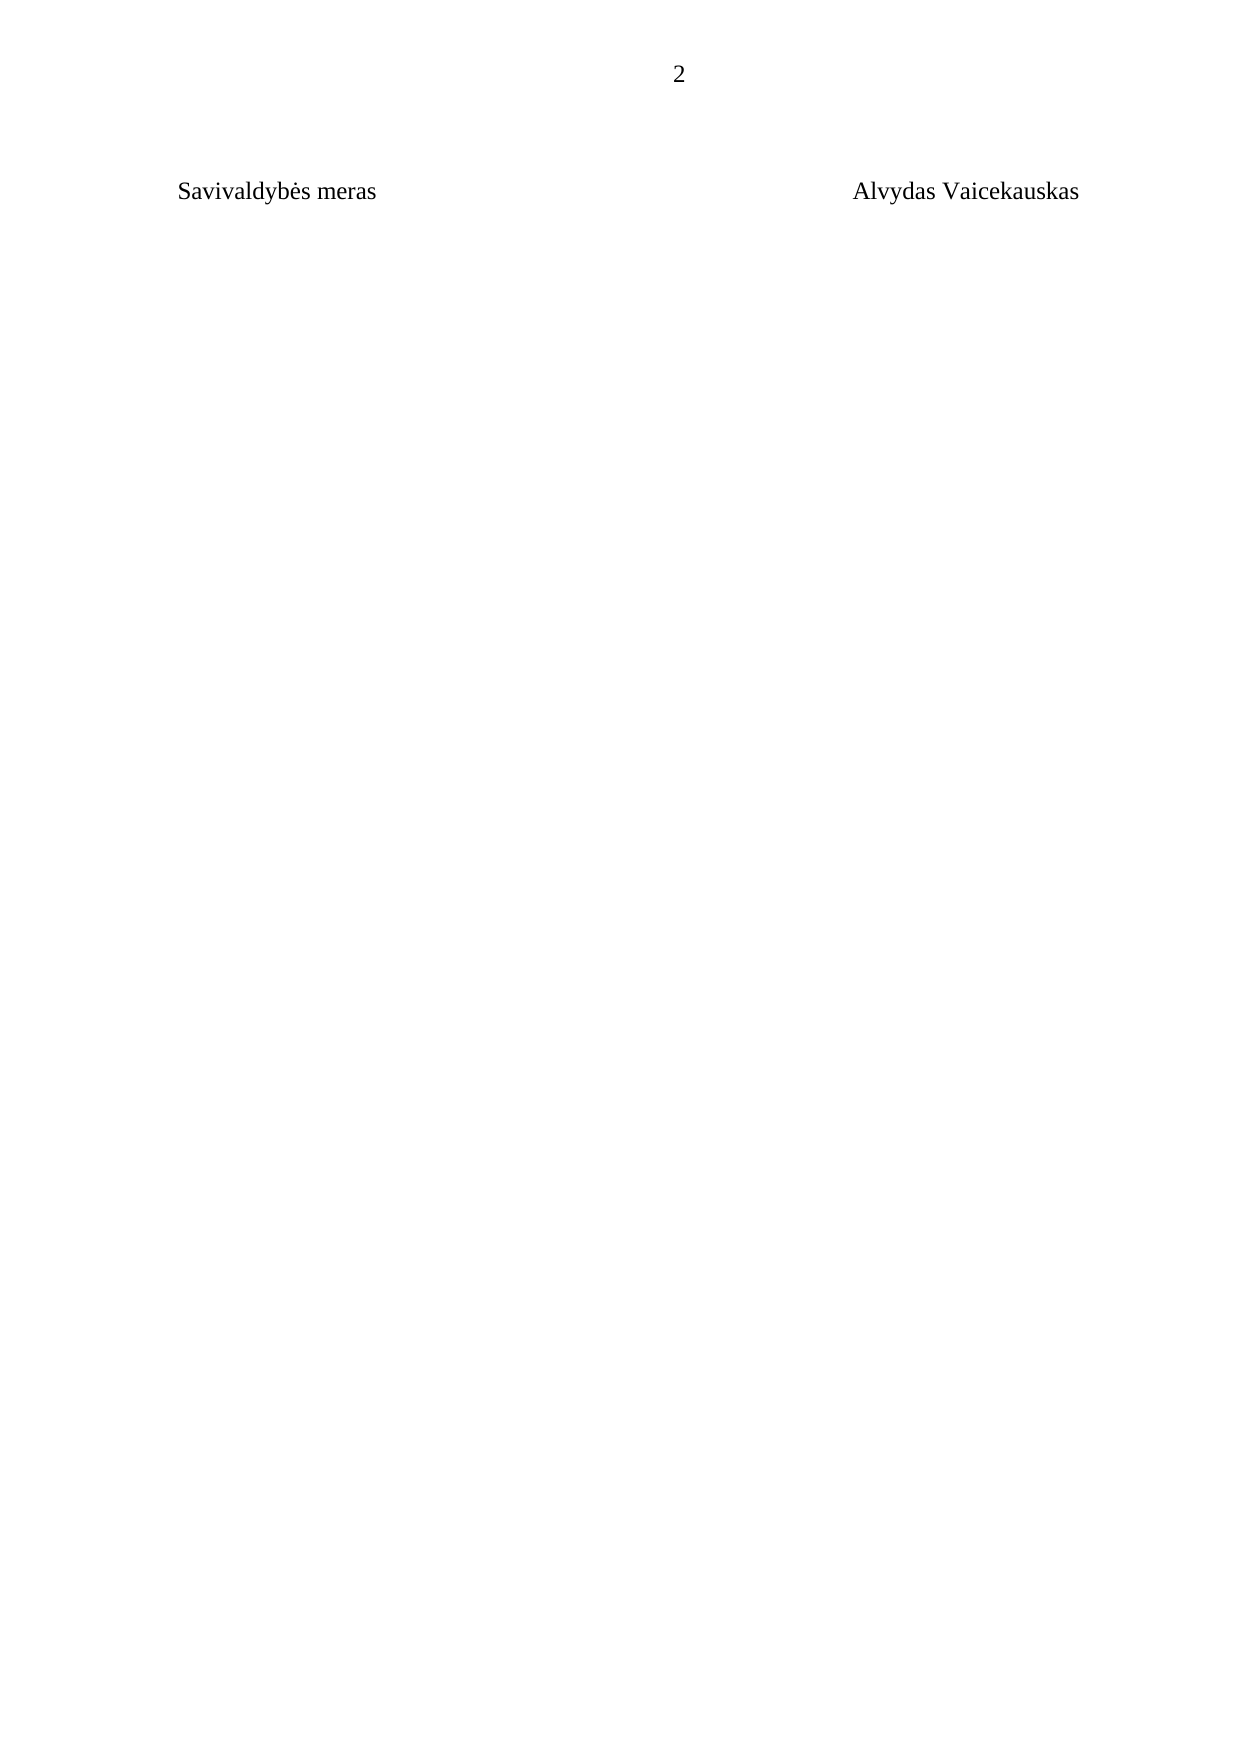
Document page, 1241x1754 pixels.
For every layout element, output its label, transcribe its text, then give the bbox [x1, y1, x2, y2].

text Savivaldybės meras Alvydas Vaicekauskas [177, 176, 1181, 205]
